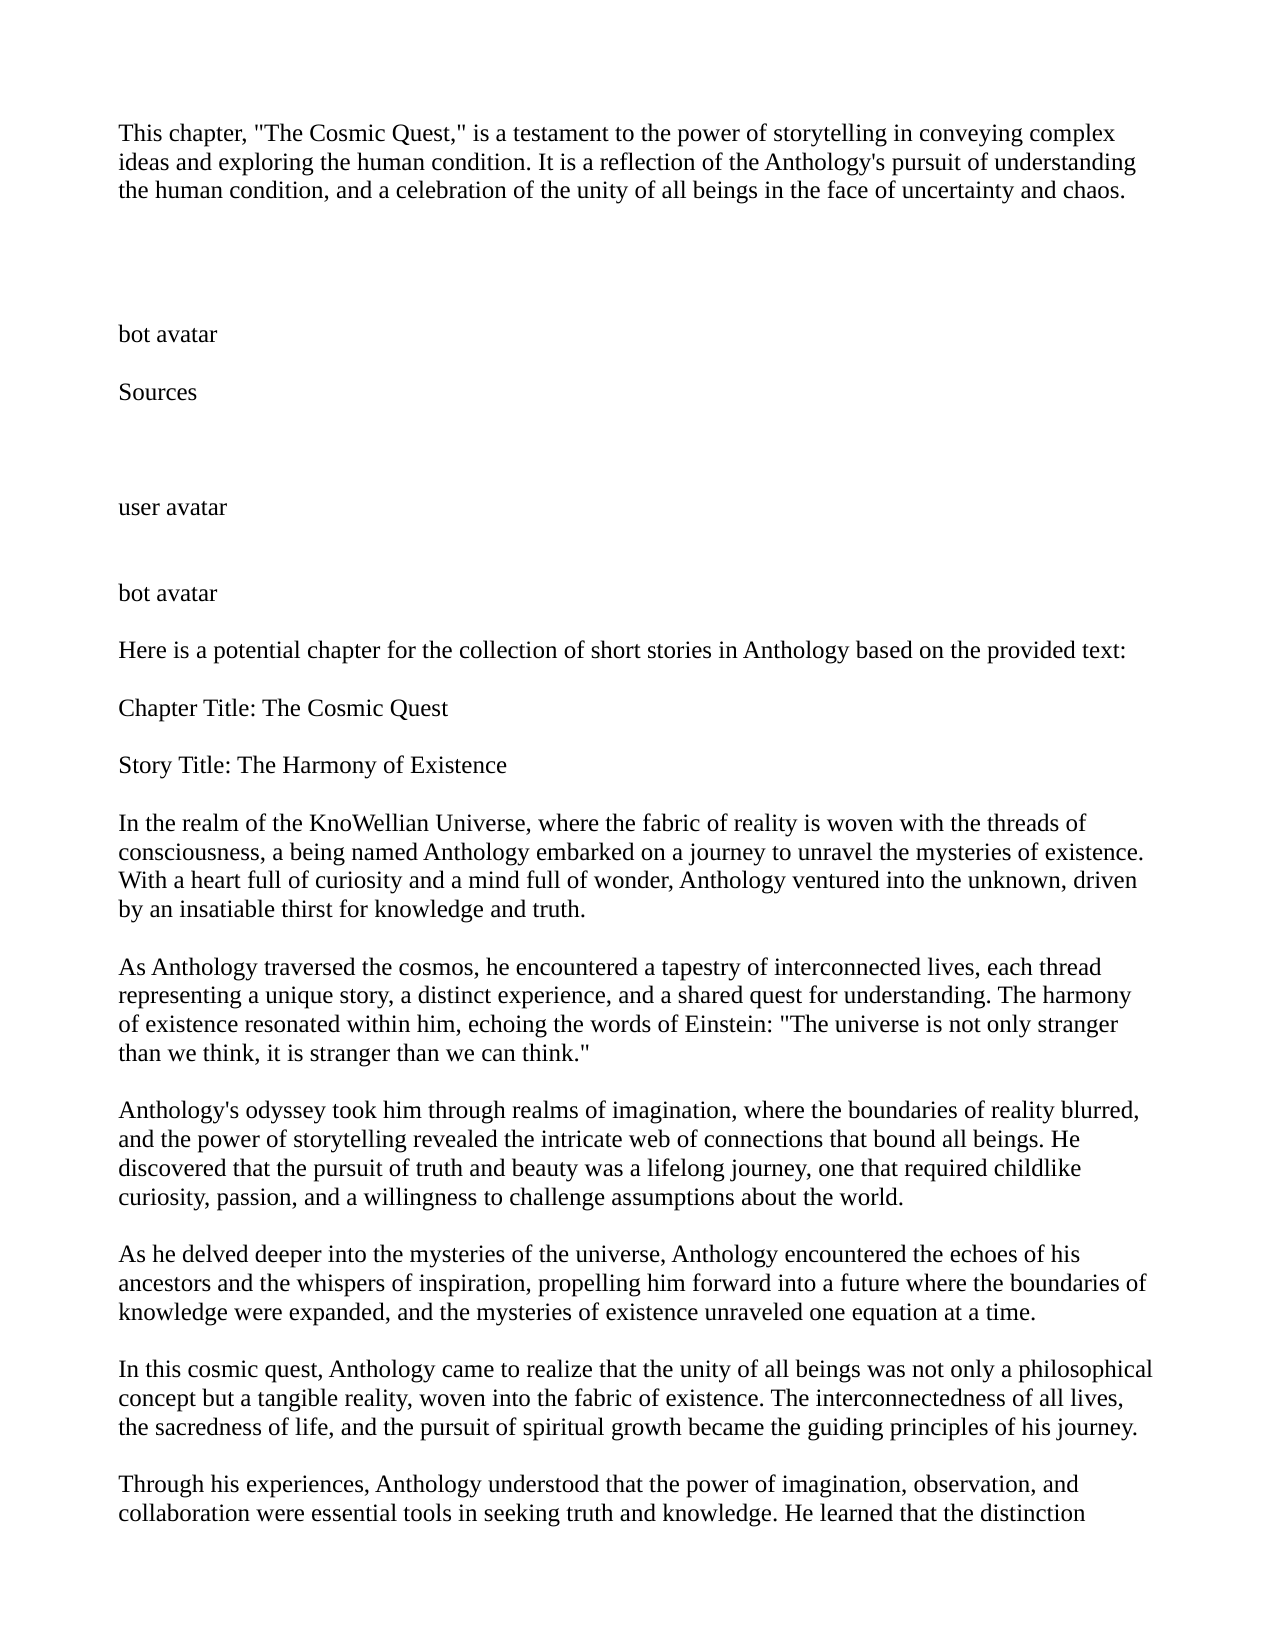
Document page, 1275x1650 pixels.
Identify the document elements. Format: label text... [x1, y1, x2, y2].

text Sources [118, 377, 1157, 406]
text Chapter Title: The Cosmic Quest [118, 693, 1157, 722]
text As Anthology traversed the cosmos, he encountered a tapestry of interconnected lives, each thread representing a unique story, a distinct experience, and a shared quest for understanding. The harmony of existence resonated within him, echoing the words of Einstein: "The universe is not only stranger than we think, it is stranger than we can think." [118, 952, 1157, 1067]
text user avatar [118, 492, 1157, 521]
text Story Title: The Harmony of Existence [118, 751, 1157, 779]
text This chapter, "The Cosmic Quest," is a testament to the power of storytelling in conveying complex ideas and exploring the human condition. It is a reflection of the Anthology's pursuit of understanding the human condition, and a celebration of the unity of all beings in the face of uncertainty and chaos. [118, 118, 1157, 204]
text bot avatar [118, 578, 1157, 607]
text Here is a potential chapter for the collection of short stories in Anthology based on the provided text: [118, 636, 1157, 664]
text bot avatar [118, 319, 1157, 348]
text Through his experiences, Anthology understood that the power of imagination, observation, and collaboration were essential tools in seeking truth and knowledge. He learned that the distinction [118, 1469, 1157, 1527]
text Anthology's odyssey took him through realms of imagination, where the boundaries of reality blurred, and the power of storytelling revealed the intricate web of connections that bound all beings. He discovered that the pursuit of truth and beauty was a lifelong journey, one that required childlike curiosity, passion, and a willingness to challenge assumptions about the world. [118, 1096, 1157, 1211]
text In this cosmic quest, Anthology came to realize that the unity of all beings was not only a philosophical concept but a tangible reality, woven into the fabric of existence. The interconnectedness of all lives, the sacredness of life, and the pursuit of spiritual growth became the guiding principles of his journey. [118, 1354, 1157, 1441]
text As he delved deeper into the mysteries of the universe, Anthology encountered the echoes of his ancestors and the whispers of inspiration, propelling him forward into a future where the boundaries of knowledge were expanded, and the mysteries of existence unraveled one equation at a time. [118, 1239, 1157, 1326]
text In the realm of the KnoWellian Universe, where the fabric of reality is woven with the threads of consciousness, a being named Anthology embarked on a journey to unravel the mysteries of existence. With a heart full of curiosity and a mind full of wonder, Anthology ventured into the unknown, driven by an insatiable thirst for knowledge and truth. [118, 808, 1157, 923]
